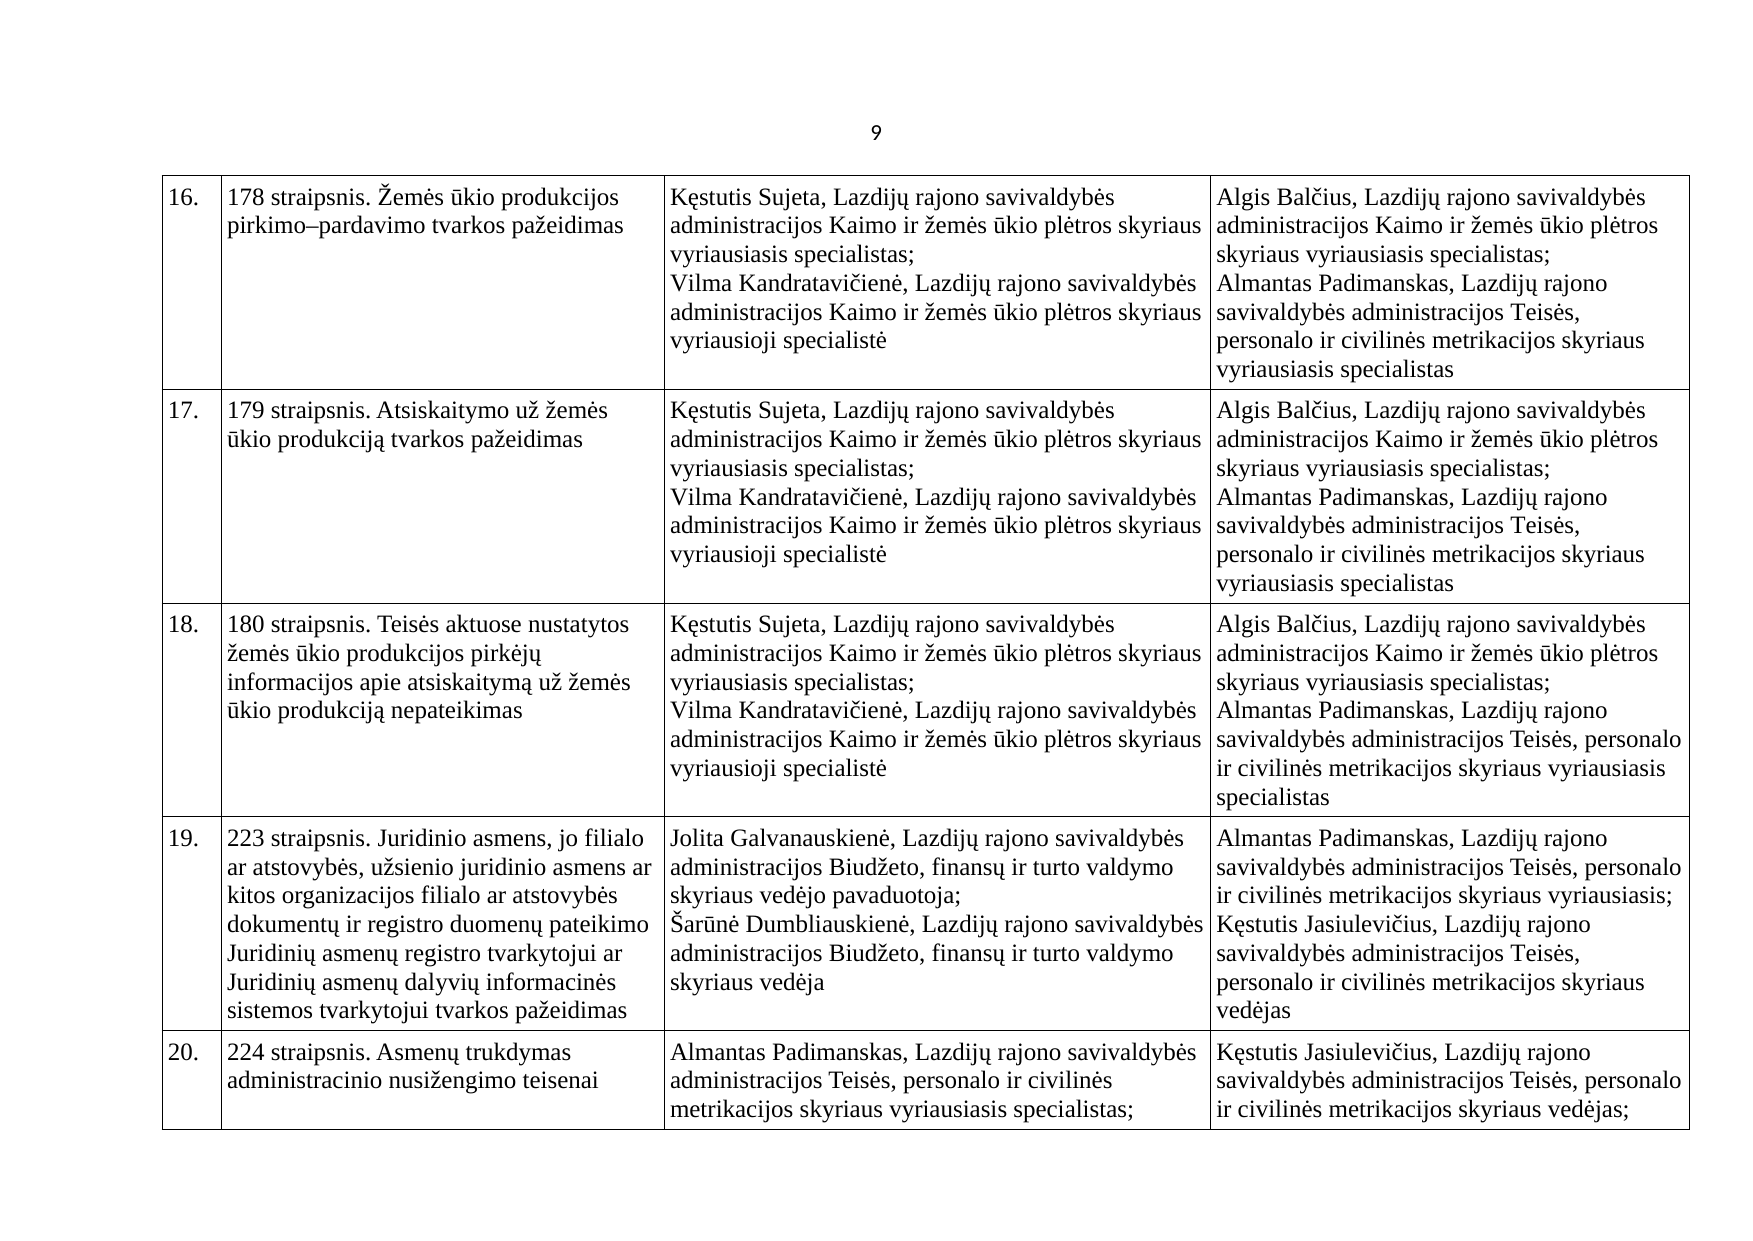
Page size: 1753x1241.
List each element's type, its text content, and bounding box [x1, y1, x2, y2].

table_cell Kęstutis Jasiulevičius, Lazdijų rajono savivaldybės administracijos Teisės, personalo ir civilinės metrikacijos skyriaus vedėjas; [1211, 1031, 1689, 1129]
table_cell 20. [163, 1031, 221, 1129]
table_cell Kęstutis Sujeta, Lazdijų rajono savivaldybės administracijos Kaimo ir žemės ūkio plėtros skyriaus vyriausiasis specialistas; Vilma Kandratavičienė, Lazdijų rajono savivaldybės administracijos Kaimo ir žemės ūkio plėtros skyriaus vyriausioji specialistė [665, 176, 1210, 389]
table_cell Algis Balčius, Lazdijų rajono savivaldybės administracijos Kaimo ir žemės ūkio plėtros skyriaus vyriausiasis specialistas; Almantas Padimanskas, Lazdijų rajono savivaldybės administracijos Teisės, personalo ir civilinės metrikacijos skyriaus vyriausiasis specialistas [1211, 390, 1689, 602]
table_cell Almantas Padimanskas, Lazdijų rajono savivaldybės administracijos Teisės, personalo ir civilinės metrikacijos skyriaus vyriausiasis specialistas; [665, 1031, 1210, 1129]
table_cell Kęstutis Sujeta, Lazdijų rajono savivaldybės administracijos Kaimo ir žemės ūkio plėtros skyriaus vyriausiasis specialistas; Vilma Kandratavičienė, Lazdijų rajono savivaldybės administracijos Kaimo ir žemės ūkio plėtros skyriaus vyriausioji specialistė [665, 390, 1210, 602]
table_cell Jolita Galvanauskienė, Lazdijų rajono savivaldybės administracijos Biudžeto, finansų ir turto valdymo skyriaus vedėjo pavaduotoja; Šarūnė Dumbliauskienė, Lazdijų rajono savivaldybės administracijos Biudžeto, finansų ir turto valdymo skyriaus vedėja [665, 817, 1210, 1030]
table_cell 18. [163, 604, 221, 816]
table_cell 179 straipsnis. Atsiskaitymo už žemės ūkio produkciją tvarkos pažeidimas [222, 390, 664, 602]
table_cell 16. [163, 176, 221, 389]
table_cell 224 straipsnis. Asmenų trukdymas administracinio nusižengimo teisenai [222, 1031, 664, 1129]
table_cell 180 straipsnis. Teisės aktuose nustatytos žemės ūkio produkcijos pirkėjų informacijos apie atsiskaitymą už žemės ūkio produkciją nepateikimas [222, 604, 664, 816]
table_cell Algis Balčius, Lazdijų rajono savivaldybės administracijos Kaimo ir žemės ūkio plėtros skyriaus vyriausiasis specialistas; Almantas Padimanskas, Lazdijų rajono savivaldybės administracijos Teisės, personalo ir civilinės metrikacijos skyriaus vyriausiasis specialistas [1211, 604, 1689, 816]
table_cell Almantas Padimanskas, Lazdijų rajono savivaldybės administracijos Teisės, personalo ir civilinės metrikacijos skyriaus vyriausiasis; Kęstutis Jasiulevičius, Lazdijų rajono savivaldybės administracijos Teisės, personalo ir civilinės metrikacijos skyriaus vedėjas [1211, 817, 1689, 1030]
table_cell 178 straipsnis. Žemės ūkio produkcijos pirkimo–pardavimo tvarkos pažeidimas [222, 176, 664, 389]
table_cell 17. [163, 390, 221, 602]
table_cell Kęstutis Sujeta, Lazdijų rajono savivaldybės administracijos Kaimo ir žemės ūkio plėtros skyriaus vyriausiasis specialistas; Vilma Kandratavičienė, Lazdijų rajono savivaldybės administracijos Kaimo ir žemės ūkio plėtros skyriaus vyriausioji specialistė [665, 604, 1210, 816]
table_cell 223 straipsnis. Juridinio asmens, jo filialo ar atstovybės, užsienio juridinio asmens ar kitos organizacijos filialo ar atstovybės dokumentų ir registro duomenų pateikimo Juridinių asmenų registro tvarkytojui ar Juridinių asmenų dalyvių informacinės sistemos tvarkytojui tvarkos pažeidimas [222, 817, 664, 1030]
table_cell Algis Balčius, Lazdijų rajono savivaldybės administracijos Kaimo ir žemės ūkio plėtros skyriaus vyriausiasis specialistas; Almantas Padimanskas, Lazdijų rajono savivaldybės administracijos Teisės, personalo ir civilinės metrikacijos skyriaus vyriausiasis specialistas [1211, 176, 1689, 389]
table_cell 19. [163, 817, 221, 1030]
